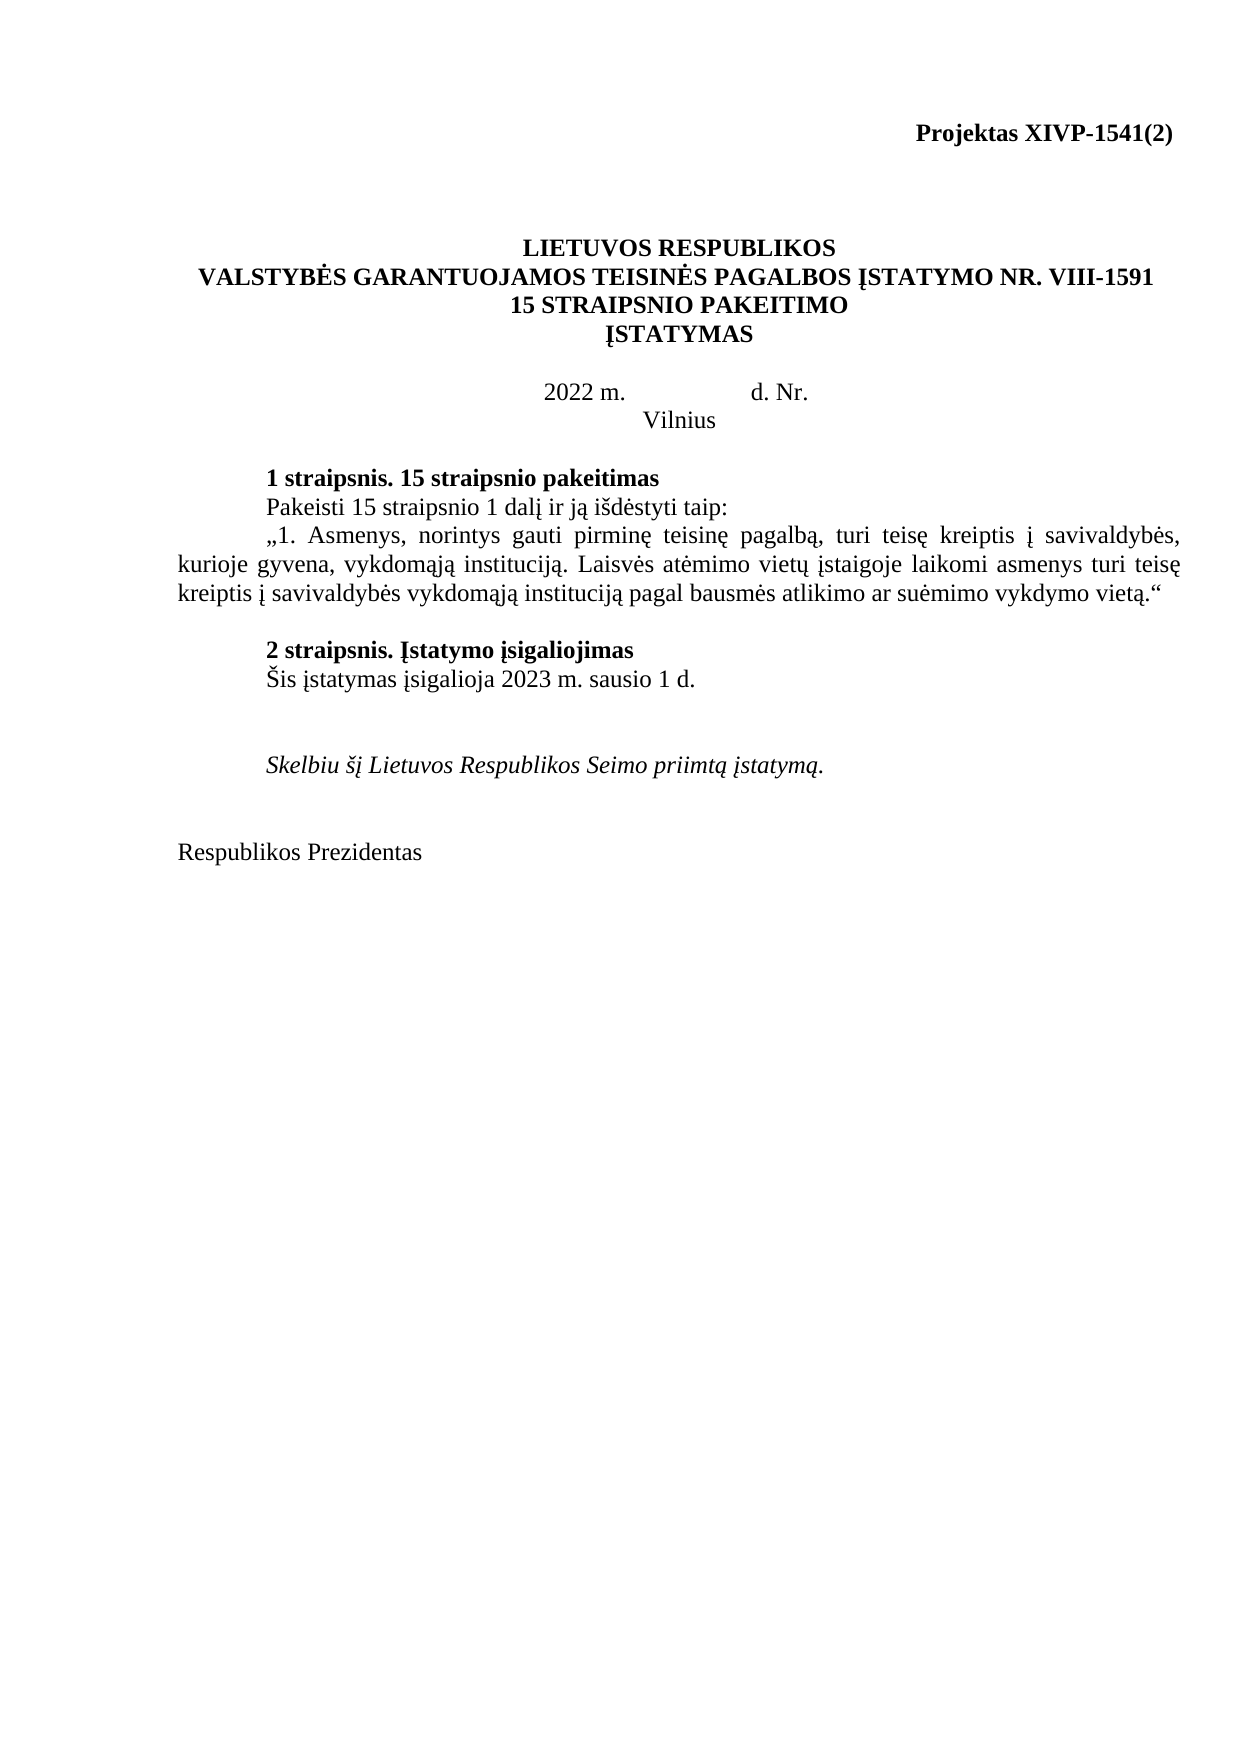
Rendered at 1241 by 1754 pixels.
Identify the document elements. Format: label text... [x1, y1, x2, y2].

text Projektas XIVP-1541(2) [177, 118, 1181, 147]
text 2 straipsnis. Įstatymo įsigaliojimas [177, 636, 1181, 664]
text LIETUVOS RESPUBLIKOS [177, 233, 1181, 262]
text Šis įstatymas įsigalioja 2023 m. sausio 1 d. [177, 664, 1181, 693]
text „1. Asmenys, norintys gauti pirminę teisinę pagalbą, turi teisę kreiptis į savivaldybės, kurioje gyvena, vykdomąją instituciją. Laisvės atėmimo vietų įstaigoje laikomi asmenys turi teisę kreiptis į savivaldybės vykdomąją instituciją pagal bausmės atlikimo ar suėmimo vykdymo vietą.“ [177, 521, 1181, 607]
text 2022 m. d. Nr. [177, 377, 1181, 406]
text Pakeisti 15 straipsnio 1 dalį ir ją išdėstyti taip: [177, 492, 1181, 521]
text 15 STRAIPSNIO PAKEITIMO [177, 291, 1181, 319]
text Skelbiu šį Lietuvos Respublikos Seimo priimtą įstatymą. [177, 751, 1181, 779]
text VALSTYBĖS GARANTUOJAMOS TEISINĖS PAGALBOS ĮSTATYMO NR. VIII-1591 [177, 262, 1181, 291]
text ĮSTATYMAS [177, 319, 1181, 348]
text Respublikos Prezidentas [177, 837, 1181, 866]
text Vilnius [177, 406, 1181, 434]
text 1 straipsnis. 15 straipsnio pakeitimas [177, 463, 1181, 492]
